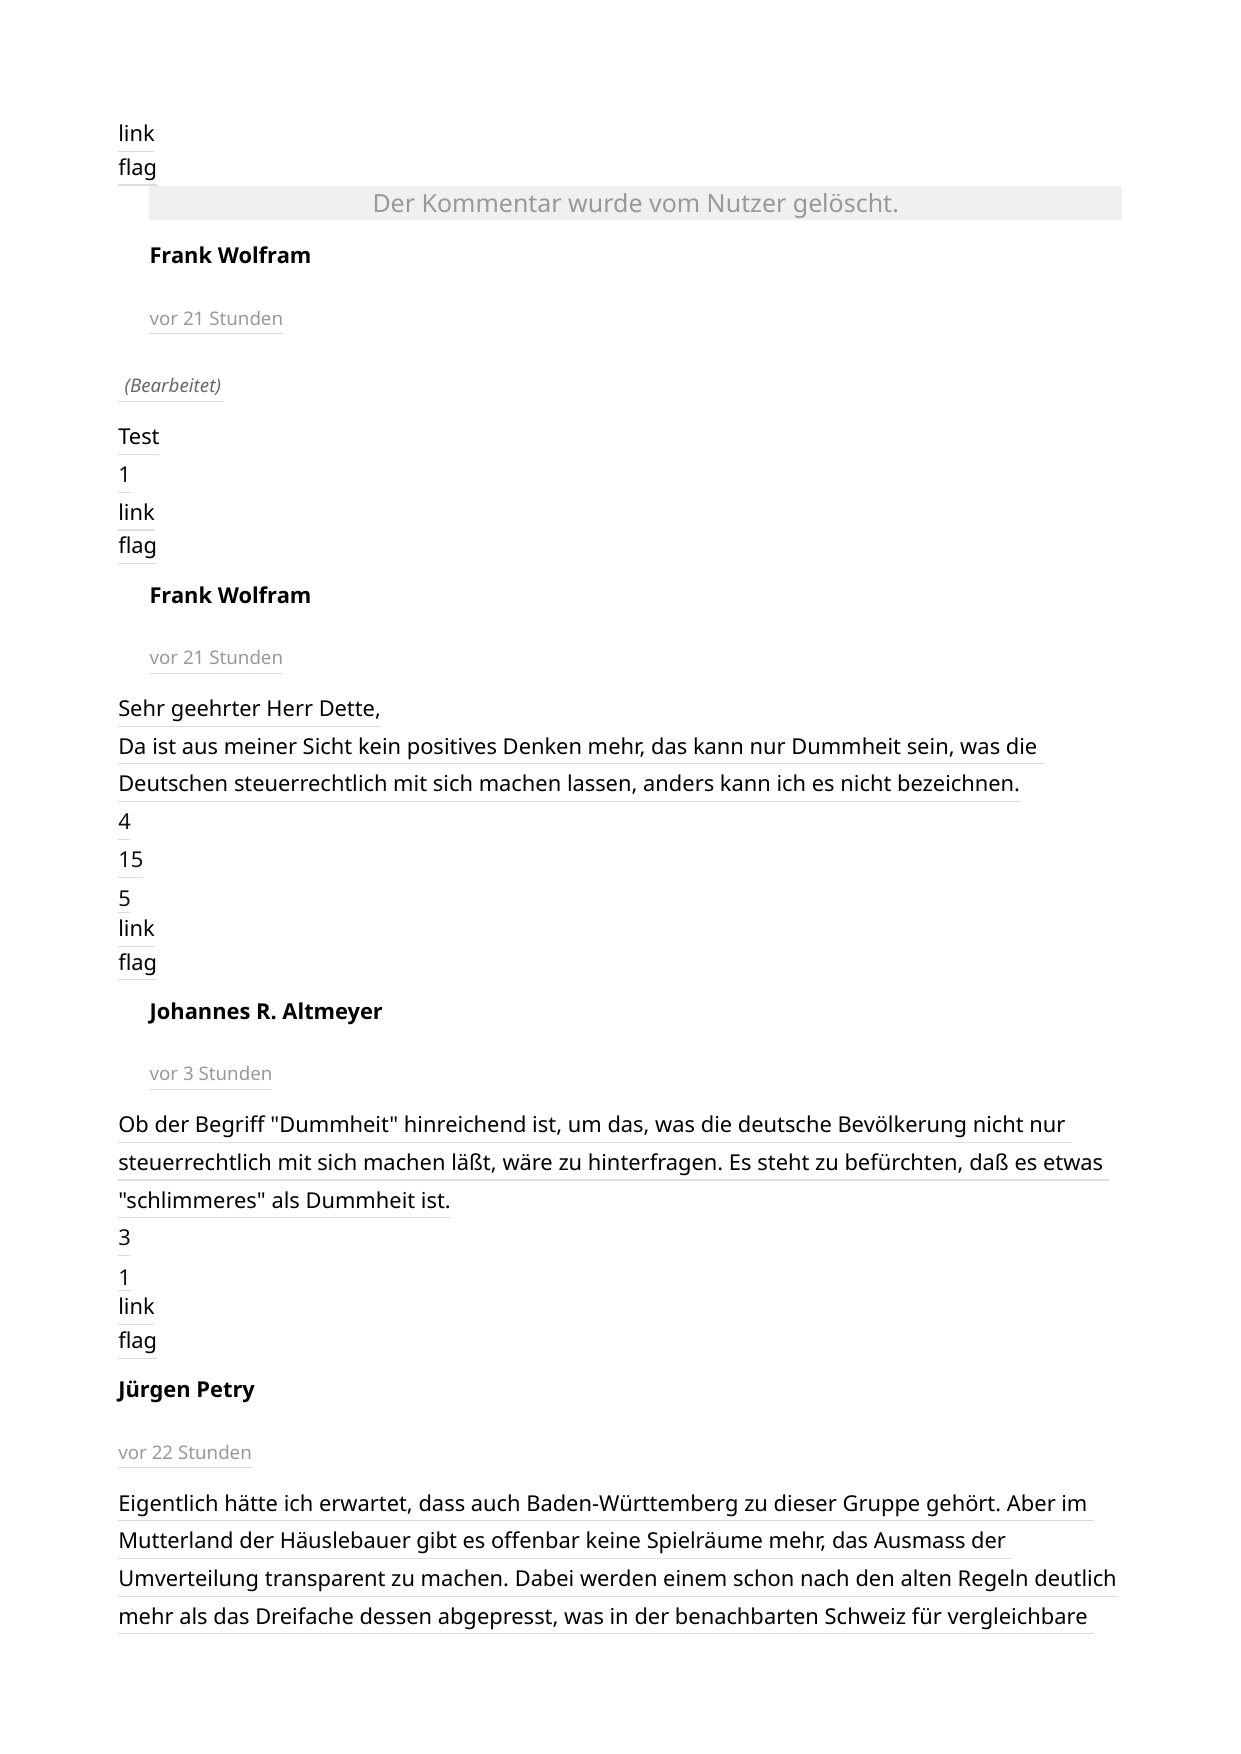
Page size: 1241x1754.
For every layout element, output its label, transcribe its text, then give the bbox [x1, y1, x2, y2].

text link [118, 497, 1122, 531]
text flag [118, 531, 1122, 564]
text Der Kommentar wurde vom Nutzer gelöscht. [149, 186, 1122, 220]
text (Bearbeitet) [118, 369, 1122, 402]
text flag [118, 152, 1122, 186]
text Frank Wolfram [149, 580, 1122, 610]
text vor 3 Stunden [149, 1061, 1117, 1090]
text Sehr geehrter Herr Dette, Da ist aus meiner Sicht kein positives Denken mehr, das kann nur Dummheit sein, was die Deutschen steuerrechtlich mit sich machen lassen, anders kann ich es nicht bezeichnen. [118, 693, 1122, 802]
text 1 [118, 459, 1122, 493]
text 15 [118, 844, 1122, 878]
text vor 21 Stunden [149, 305, 1117, 334]
text Johannes R. Altmeyer [149, 996, 1122, 1026]
text Ob der Begriff "Dummheit" hinreichend ist, um das, was die deutsche Bevölkerung nicht nur steuerrechtlich mit sich machen läßt, wäre zu hinterfragen. Es steht zu befürchten, daß es etwas "schlimmeres" als Dummheit ist. [118, 1109, 1122, 1218]
text link [118, 913, 1122, 947]
text flag [118, 1325, 1122, 1359]
text link [118, 1291, 1122, 1325]
text Eigentlich hätte ich erwartet, dass auch Baden-Württemberg zu dieser Gruppe gehört. Aber im Mutterland der Häuslebauer gibt es offenbar keine Spielräume mehr, das Ausmass der Umverteilung transparent zu machen. Dabei werden einem schon nach den alten Regeln deutlich mehr als das Dreifache dessen abgepresst, was in der benachbarten Schweiz für vergleichbare [118, 1488, 1122, 1634]
text Frank Wolfram [149, 240, 1122, 270]
text 1 [118, 1260, 1122, 1291]
text 3 [118, 1222, 1122, 1256]
text Jürgen Petry [118, 1374, 1122, 1404]
text link [118, 118, 1122, 152]
text 4 [118, 806, 1122, 840]
text flag [118, 947, 1122, 980]
text 5 [118, 882, 1122, 913]
text Test [118, 421, 1122, 455]
text vor 22 Stunden [118, 1439, 1117, 1468]
text vor 21 Stunden [149, 644, 1117, 674]
